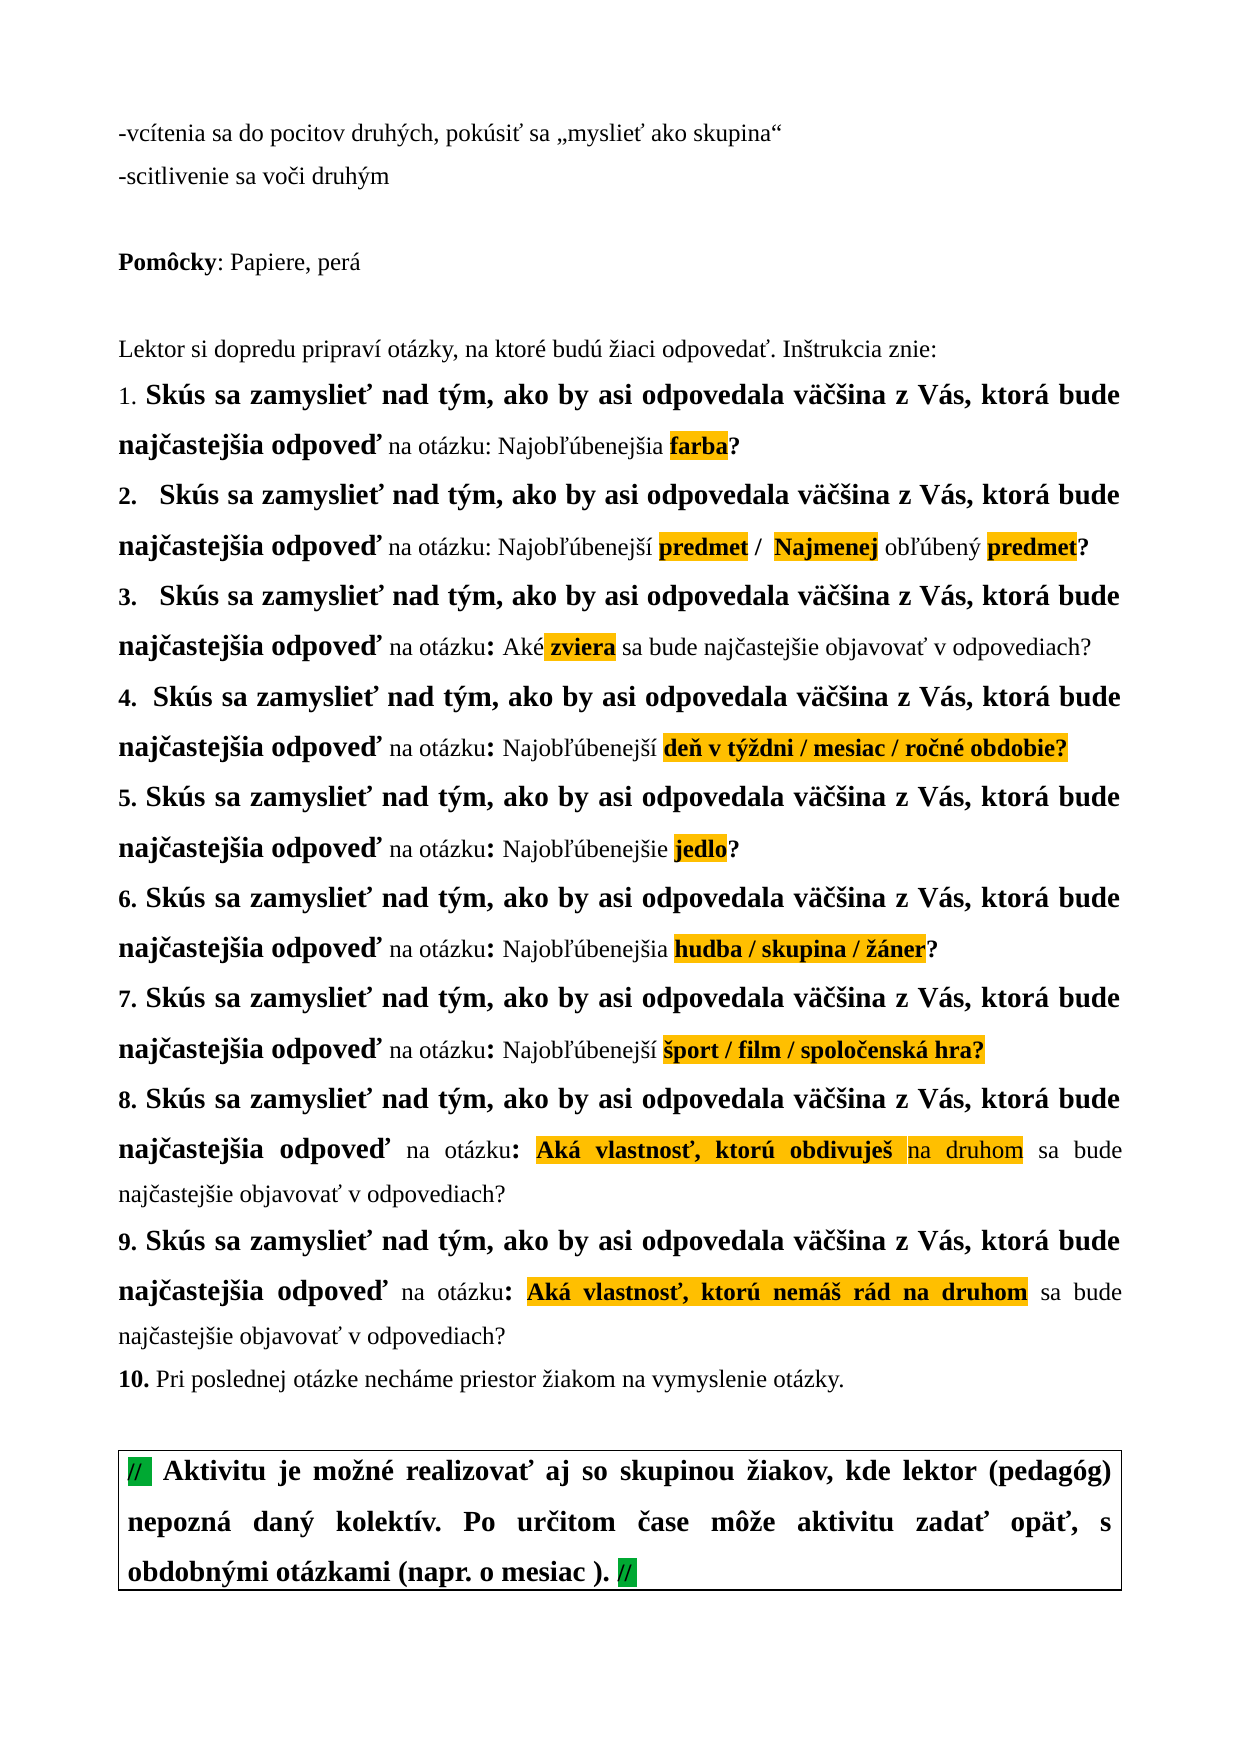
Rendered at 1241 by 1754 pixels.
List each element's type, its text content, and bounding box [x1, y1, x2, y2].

text 4. Skús sa zamyslieť nad tým, ako by asi odpovedala väčšina z Vás, ktorá bude najčastejšia odpoveď na otázku: Najobľúbenejší deň v týždni / mesiac / ročné obdobie? [118, 679, 1122, 763]
text 10. Pri poslednej otázke necháme priestor žiakom na vymyslenie otázky. [118, 1364, 1122, 1393]
text 5. Skús sa zamyslieť nad tým, ako by asi odpovedala väčšina z Vás, ktorá bude najčastejšia odpoveď na otázku: Najobľúbenejšie jedlo? [118, 779, 1122, 863]
text -vcítenia sa do pocitov druhých, pokúsiť sa „myslieť ako skupina“ [118, 118, 1122, 147]
text Pomôcky: Papiere, perá [118, 247, 1122, 276]
text 6. Skús sa zamyslieť nad tým, ako by asi odpovedala väčšina z Vás, ktorá bude najčastejšia odpoveď na otázku: Najobľúbenejšia hudba / skupina / žáner? [118, 880, 1122, 964]
text Lektor si dopredu pripraví otázky, na ktoré budú žiaci odpovedať. Inštrukcia znie: [118, 334, 1122, 362]
text 9. Skús sa zamyslieť nad tým, ako by asi odpovedala väčšina z Vás, ktorá bude najčastejšia odpoveď na otázku: Aká vlastnosť, ktorú nemáš rád na druhom sa bude najčastejšie objavovať v odpovediach? [118, 1223, 1122, 1349]
text 3. Skús sa zamyslieť nad tým, ako by asi odpovedala väčšina z Vás, ktorá bude najčastejšia odpoveď na otázku: Aké zviera sa bude najčastejšie objavovať v odpovediach? [118, 578, 1122, 662]
text 7. Skús sa zamyslieť nad tým, ako by asi odpovedala väčšina z Vás, ktorá bude najčastejšia odpoveď na otázku: Najobľúbenejší šport / film / spoločenská hra? [118, 981, 1122, 1064]
text 8. Skús sa zamyslieť nad tým, ako by asi odpovedala väčšina z Vás, ktorá bude najčastejšia odpoveď na otázku: Aká vlastnosť, ktorú obdivuješ na druhom sa bude najčastejšie objavovať v odpovediach? [118, 1081, 1122, 1208]
text 2. Skús sa zamyslieť nad tým, ako by asi odpovedala väčšina z Vás, ktorá bude najčastejšia odpoveď na otázku: Najobľúbenejší predmet / Najmenej obľúbený predmet? [118, 477, 1122, 561]
text // Aktivitu je možné realizovať aj so skupinou žiakov, kde lektor (pedagóg) nepozná daný kolektív. Po určitom čase môže aktivitu zadať opäť, s obdobnými otázkami (napr. o mesiac ). // [119, 1451, 1121, 1589]
text -scitlivenie sa voči druhým [118, 161, 1122, 190]
text 1. Skús sa zamyslieť nad tým, ako by asi odpovedala väčšina z Vás, ktorá bude najčastejšia odpoveď na otázku: Najobľúbenejšia farba? [118, 377, 1122, 461]
